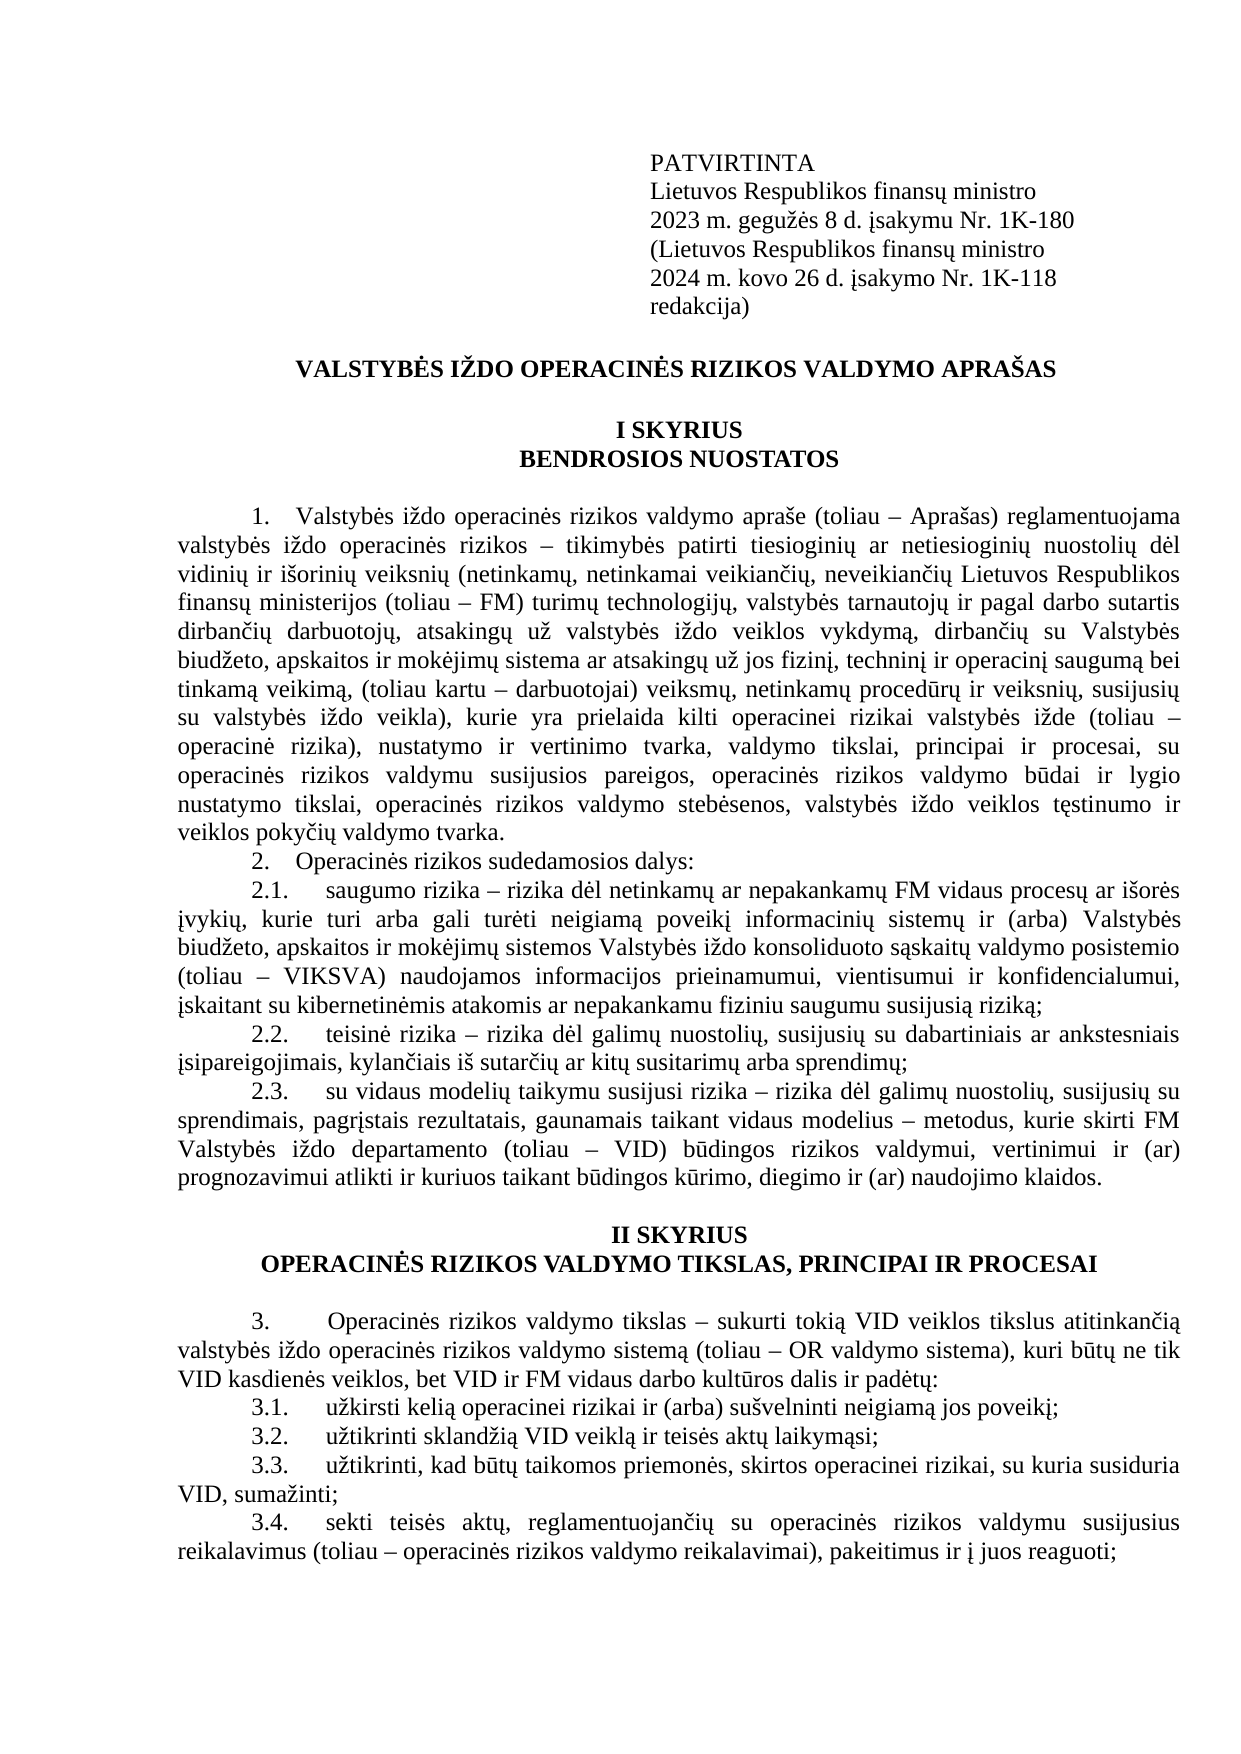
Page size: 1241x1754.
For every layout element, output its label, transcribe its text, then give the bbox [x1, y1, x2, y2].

text 2. Operacinės rizikos sudedamosios dalys: [177, 846, 1181, 875]
text 3.4. sekti teisės aktų, reglamentuojančių su operacinės rizikos valdymu susijusius reikalavimus (toliau – operacinės rizikos valdymo reikalavimai), pakeitimus ir į juos reaguoti; [177, 1507, 1181, 1565]
text 1. Valstybės iždo operacinės rizikos valdymo apraše (toliau – Aprašas) reglamentuojama valstybės iždo operacinės rizikos – tikimybės patirti tiesioginių ar netiesioginių nuostolių dėl vidinių ir išorinių veiksnių (netinkamų, netinkamai veikiančių, neveikiančių Lietuvos Respublikos finansų ministerijos (toliau – FM) turimų technologijų, valstybės tarnautojų ir pagal darbo sutartis dirbančių darbuotojų, atsakingų už valstybės iždo veiklos vykdymą, dirbančių su Valstybės biudžeto, apskaitos ir mokėjimų sistema ar atsakingų už jos fizinį, techninį ir operacinį saugumą bei tinkamą veikimą, (toliau kartu – darbuotojai) veiksmų, netinkamų procedūrų ir veiksnių, susijusių su valstybės iždo veikla), kurie yra prielaida kilti operacinei rizikai valstybės ižde (toliau – operacinė rizika), nustatymo ir vertinimo tvarka, valdymo tikslai, principai ir procesai, su operacinės rizikos valdymu susijusios pareigos, operacinės rizikos valdymo būdai ir lygio nustatymo tikslai, operacinės rizikos valdymo stebėsenos, valstybės iždo veiklos tęstinumo ir veiklos pokyčių valdymo tvarka. [177, 501, 1181, 846]
text 2023 m. gegužės 8 d. įsakymu Nr. 1K-180 [177, 205, 1181, 234]
text 3.1. užkirsti kelią operacinei rizikai ir (arba) sušvelninti neigiamą jos poveikį; [177, 1392, 1181, 1421]
text redakcija) [177, 291, 1181, 320]
text I SKYRIUS [177, 415, 1181, 444]
text OPERACINĖS RIZIKOS VALDYMO TIKSLAS, PRINCIPAI IR PROCESAI [177, 1249, 1181, 1277]
text 3.3. užtikrinti, kad būtų taikomos priemonės, skirtos operacinei rizikai, su kuria susiduria VID, sumažinti; [177, 1450, 1181, 1507]
text II SKYRIUS [177, 1220, 1181, 1249]
text 2.2. teisinė rizika – rizika dėl galimų nuostolių, susijusių su dabartiniais ar ankstesniais įsipareigojimais, kylančiais iš sutarčių ar kitų susitarimų arba sprendimų; [177, 1019, 1181, 1076]
text (Lietuvos Respublikos finansų ministro [177, 234, 1181, 263]
text 3.2. užtikrinti sklandžią VID veiklą ir teisės aktų laikymąsi; [177, 1421, 1181, 1450]
text 2.1. saugumo rizika – rizika dėl netinkamų ar nepakankamų FM vidaus procesų ar išorės įvykių, kurie turi arba gali turėti neigiamą poveikį informacinių sistemų ir (arba) Valstybės biudžeto, apskaitos ir mokėjimų sistemos Valstybės iždo konsoliduoto sąskaitų valdymo posistemio (toliau – VIKSVA) naudojamos informacijos prieinamumui, vientisumui ir konfidencialumui, įskaitant su kibernetinėmis atakomis ar nepakankamu fiziniu saugumu susijusią riziką; [177, 875, 1181, 1019]
text 2024 m. kovo 26 d. įsakymo Nr. 1K-118 [177, 263, 1181, 291]
text PATVIRTINTA [177, 148, 1181, 176]
text 3. Operacinės rizikos valdymo tikslas – sukurti tokią VID veiklos tikslus atitinkančią valstybės iždo operacinės rizikos valdymo sistemą (toliau – OR valdymo sistema), kuri būtų ne tik VID kasdienės veiklos, bet VID ir FM vidaus darbo kultūros dalis ir padėtų: [177, 1306, 1181, 1392]
text BENDROSIOS NUOSTATOS [177, 444, 1181, 472]
text Lietuvos Respublikos finansų ministro [177, 176, 1181, 205]
text 2.3. su vidaus modelių taikymu susijusi rizika – rizika dėl galimų nuostolių, susijusių su sprendimais, pagrįstais rezultatais, gaunamais taikant vidaus modelius – metodus, kurie skirti FM Valstybės iždo departamento (toliau – VID) būdingos rizikos valdymui, vertinimui ir (ar) prognozavimui atlikti ir kuriuos taikant būdingos kūrimo, diegimo ir (ar) naudojimo klaidos. [177, 1076, 1181, 1191]
text Valstybės iždo operacinės rizikos valdymo APRAŠAS [177, 354, 1181, 383]
